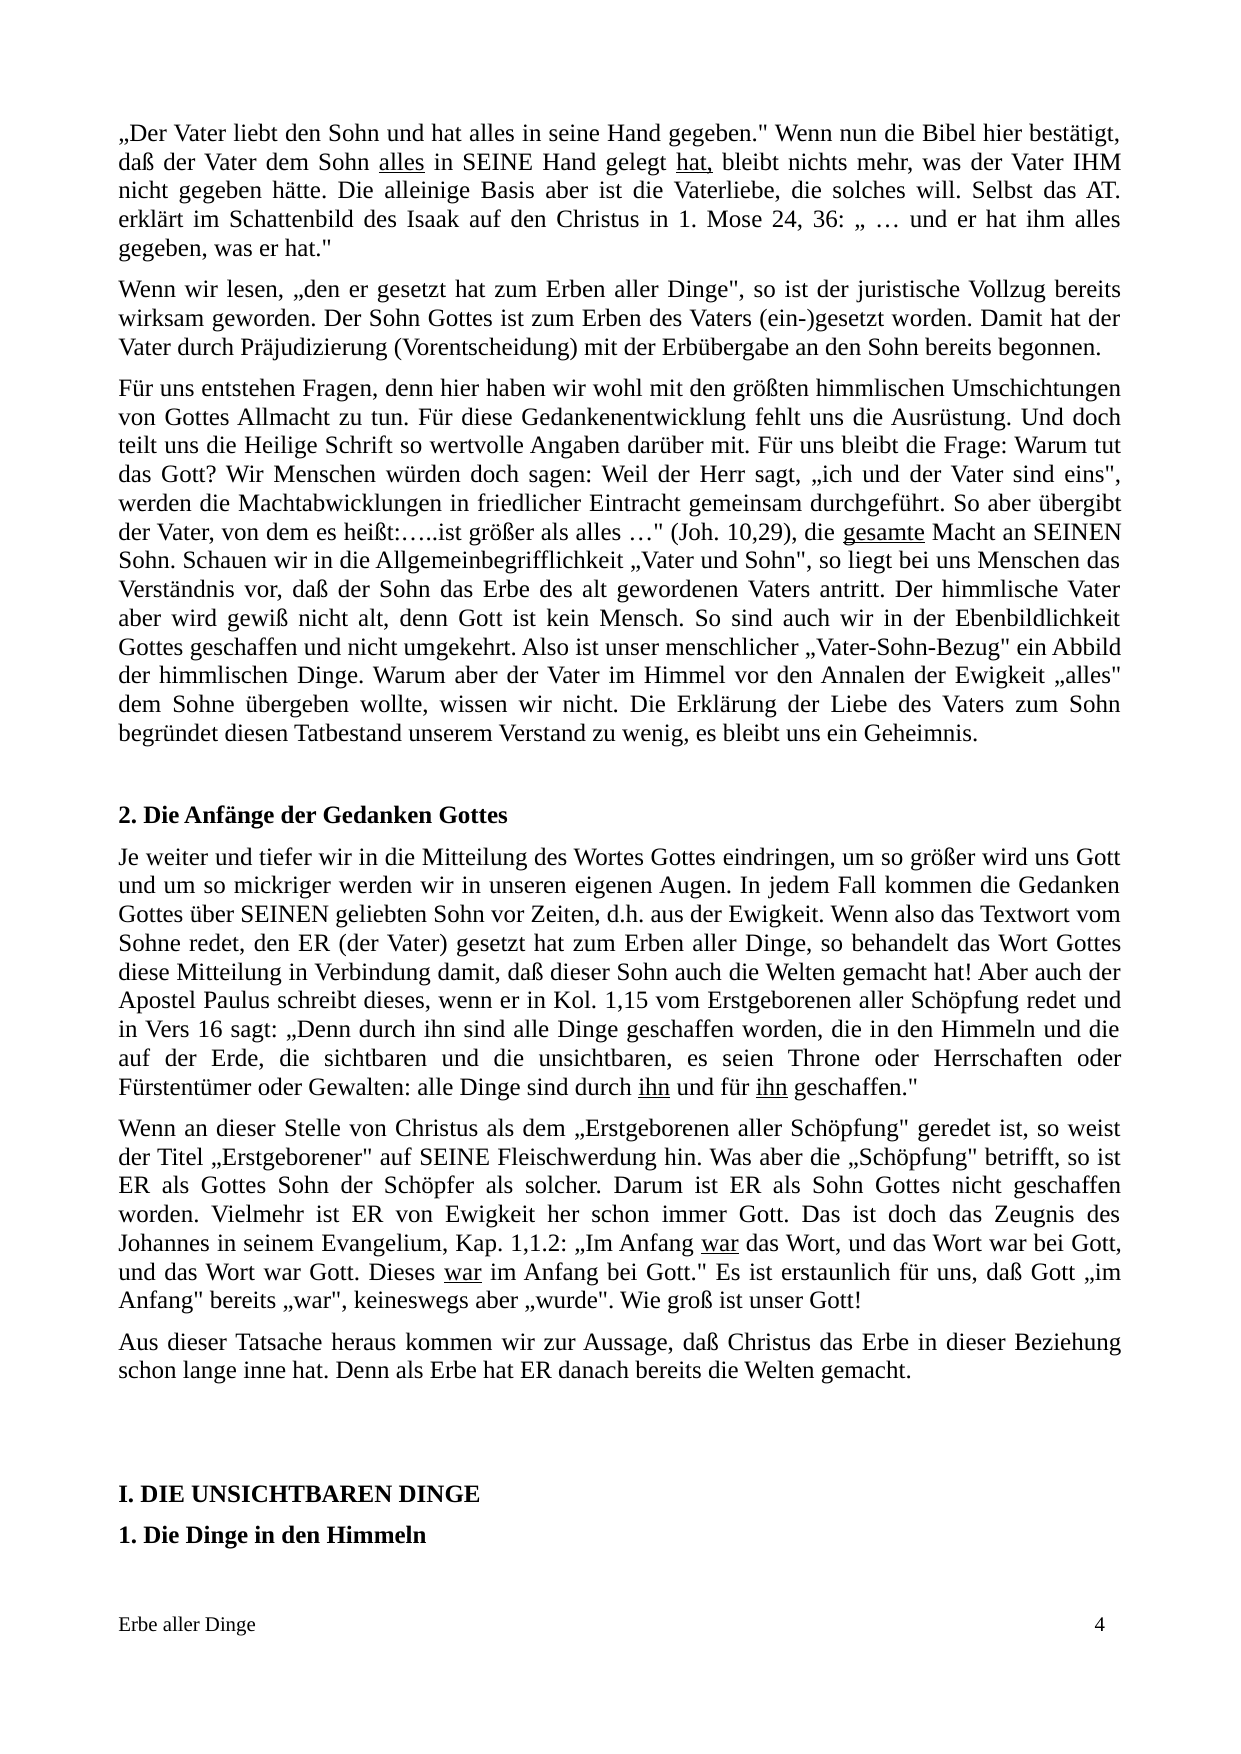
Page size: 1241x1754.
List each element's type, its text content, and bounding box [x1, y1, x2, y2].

text I. DIE UNSICHTBAREN DINGE [118, 1479, 1122, 1508]
text 1. Die Dinge in den Himmeln [118, 1521, 1122, 1549]
text Je weiter und tiefer wir in die Mitteilung des Wortes Gottes eindringen, um so größer wird uns Gott und um so mickriger werden wir in unseren eigenen Augen. In jedem Fall kommen die Gedanken Gottes über SEINEN geliebten Sohn vor Zeiten, d.h. aus der Ewigkeit. Wenn also das Textwort vom Sohne redet, den ER (der Vater) gesetzt hat zum Erben aller Dinge, so behandelt das Wort Gottes diese Mitteilung in Verbindung damit, daß dieser Sohn auch die Welten gemacht hat! Aber auch der Apostel Paulus schreibt dieses, wenn er in Kol. 1,15 vom Erstgeborenen aller Schöpfung redet und in Vers 16 sagt: „Denn durch ihn sind alle Dinge geschaffen worden, die in den Himmeln und die auf der Erde, die sichtbaren und die unsichtbaren, es seien Throne oder Herrschaften oder Fürstentümer oder Gewalten: alle Dinge sind durch ihn und für ihn geschaffen." [118, 842, 1122, 1101]
text 2. Die Anfänge der Gedanken Gottes [118, 801, 1122, 829]
text „Der Vater liebt den Sohn und hat alles in seine Hand gegeben." Wenn nun die Bibel hier bestätigt, daß der Vater dem Sohn alles in SEINE Hand gelegt hat, bleibt nichts mehr, was der Vater IHM nicht gegeben hätte. Die alleinige Basis aber ist die Vaterliebe, die solches will. Selbst das AT. erklärt im Schattenbild des Isaak auf den Christus in 1. Mose 24, 36: „ … und er hat ihm alles gegeben, was er hat." [118, 118, 1122, 262]
text Wenn an dieser Stelle von Christus als dem „Erstgeborenen aller Schöpfung" geredet ist, so weist der Titel „Erstgeborener" auf SEINE Fleischwerdung hin. Was aber die „Schöpfung" betrifft, so ist ER als Gottes Sohn der Schöpfer als solcher. Darum ist ER als Sohn Gottes nicht geschaffen worden. Vielmehr ist ER von Ewigkeit her schon immer Gott. Das ist doch das Zeugnis des Johannes in seinem Evangelium, Kap. 1,1.2: „Im Anfang war das Wort, und das Wort war bei Gott, und das Wort war Gott. Dieses war im Anfang bei Gott." Es ist erstaunlich für uns, daß Gott „im Anfang" bereits „war", keineswegs aber „wurde". Wie groß ist unser Gott! [118, 1113, 1122, 1314]
text Wenn wir lesen, „den er gesetzt hat zum Erben aller Dinge", so ist der juristische Vollzug bereits wirksam geworden. Der Sohn Gottes ist zum Erben des Vaters (ein-)gesetzt worden. Damit hat der Vater durch Präjudizierung (Vorentscheidung) mit der Erbübergabe an den Sohn bereits begonnen. [118, 274, 1122, 361]
text Für uns entstehen Fragen, denn hier haben wir wohl mit den größten himmlischen Umschichtungen von Gottes Allmacht zu tun. Für diese Gedankenentwicklung fehlt uns die Ausrüstung. Und doch teilt uns die Heilige Schrift so wertvolle Angaben darüber mit. Für uns bleibt die Frage: Warum tut das Gott? Wir Menschen würden doch sagen: Weil der Herr sagt, „ich und der Vater sind eins", werden die Machtabwicklungen in friedlicher Eintracht gemeinsam durchgeführt. So aber übergibt der Vater, von dem es heißt:…..ist größer als alles …" (Joh. 10,29), die gesamte Macht an SEINEN Sohn. Schauen wir in die Allgemeinbegrifflichkeit „Vater und Sohn", so liegt bei uns Menschen das Verständnis vor, daß der Sohn das Erbe des alt gewordenen Vaters antritt. Der himmlische Vater aber wird gewiß nicht alt, denn Gott ist kein Mensch. So sind auch wir in der Ebenbildlichkeit Gottes geschaffen und nicht umgekehrt. Also ist unser menschlicher „Vater-Sohn-Bezug" ein Abbild der himmlischen Dinge. Warum aber der Vater im Himmel vor den Annalen der Ewigkeit „alles" dem Sohne übergeben wollte, wissen wir nicht. Die Erklärung der Liebe des Vaters zum Sohn begründet diesen Tatbestand unserem Verstand zu wenig, es bleibt uns ein Geheimnis. [118, 373, 1122, 747]
text Aus dieser Tatsache heraus kommen wir zur Aussage, daß Christus das Erbe in dieser Beziehung schon lange inne hat. Denn als Erbe hat ER danach bereits die Welten gemacht. [118, 1327, 1122, 1384]
